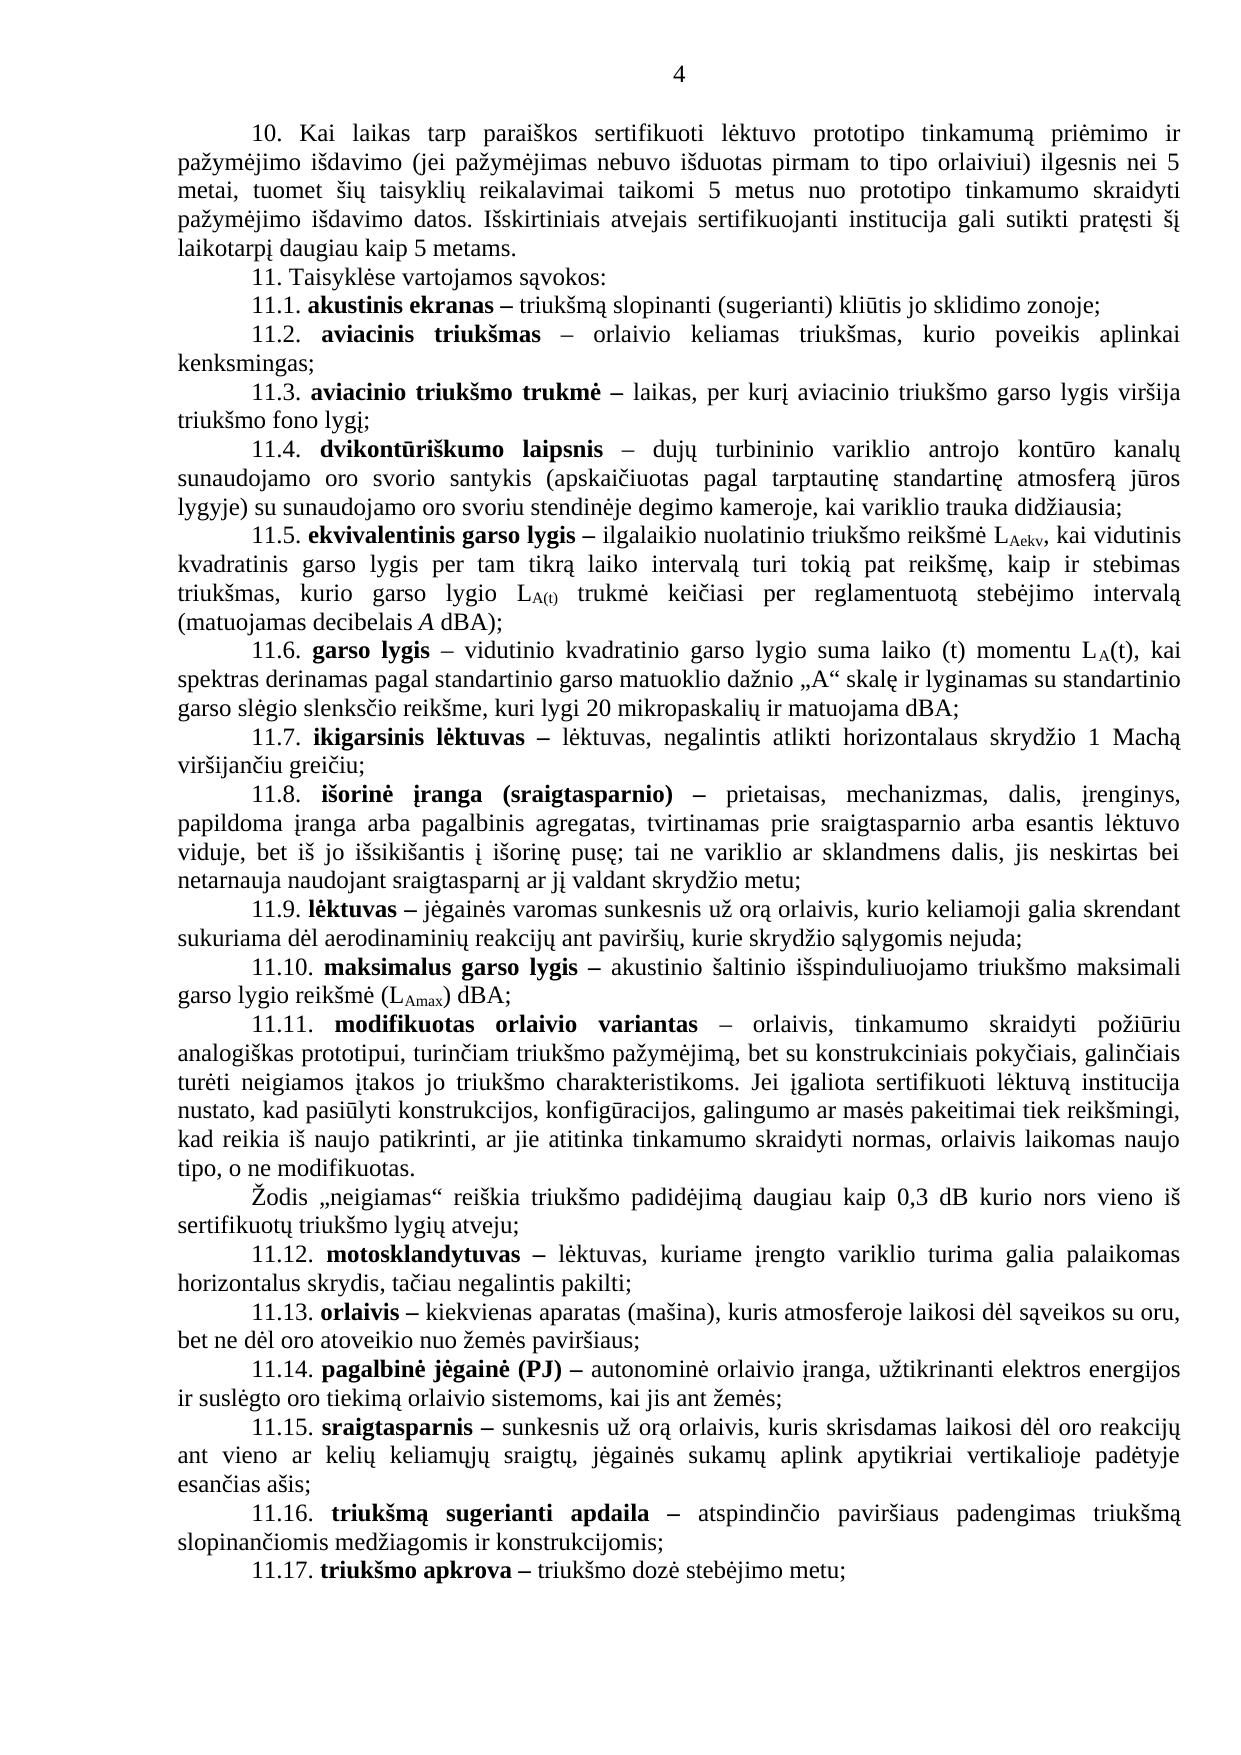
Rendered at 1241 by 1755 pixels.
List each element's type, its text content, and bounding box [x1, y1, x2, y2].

text 11.14. pagalbinė jėgainė (PJ) – autonominė orlaivio įranga, užtikrinanti elektros energijos ir suslėgto oro tiekimą orlaivio sistemoms, kai jis ant žemės; [177, 1354, 1181, 1412]
text 11.12. motosklandytuvas – lėktuvas, kuriame įrengto variklio turima galia palaikomas horizontalus skrydis, tačiau negalintis pakilti; [177, 1239, 1181, 1297]
text 11.4. dvikontūriškumo laipsnis – dujų turbininio variklio antrojo kontūro kanalų sunaudojamo oro svorio santykis (apskaičiuotas pagal tarptautinę standartinę atmosferą jūros lygyje) su sunaudojamo oro svoriu stendinėje degimo kameroje, kai variklio trauka didžiausia; [177, 434, 1181, 521]
text 11.17. triukšmo apkrova – triukšmo dozė stebėjimo metu; [177, 1556, 1181, 1584]
text 11.1. akustinis ekranas – triukšmą slopinanti (sugerianti) kliūtis jo sklidimo zonoje; [177, 291, 1181, 319]
text 11.9. lėktuvas – jėgainės varomas sunkesnis už orą orlaivis, kurio keliamoji galia skrendant sukuriama dėl aerodinaminių reakcijų ant paviršių, kurie skrydžio sąlygomis nejuda; [177, 894, 1181, 952]
text 11.15. sraigtasparnis – sunkesnis už orą orlaivis, kuris skrisdamas laikosi dėl oro reakcijų ant vieno ar kelių keliamųjų sraigtų, jėgainės sukamų aplink apytikriai vertikalioje padėtyje esančias ašis; [177, 1412, 1181, 1498]
text 11.16. triukšmą sugerianti apdaila – atspindinčio paviršiaus padengimas triukšmą slopinančiomis medžiagomis ir konstrukcijomis; [177, 1498, 1181, 1556]
text 11.11. modifikuotas orlaivio variantas – orlaivis, tinkamumo skraidyti požiūriu analogiškas prototipui, turinčiam triukšmo pažymėjimą, bet su konstrukciniais pokyčiais, galinčiais turėti neigiamos įtakos jo triukšmo charakteristikoms. Jei įgaliota sertifikuoti lėktuvą institucija nustato, kad pasiūlyti konstrukcijos, konfigūracijos, galingumo ar masės pakeitimai tiek reikšmingi, kad reikia iš naujo patikrinti, ar jie atitinka tinkamumo skraidyti normas, orlaivis laikomas naujo tipo, o ne modifikuotas. [177, 1009, 1181, 1182]
text Žodis „neigiamas“ reiškia triukšmo padidėjimą daugiau kaip 0,3 dB kurio nors vieno iš sertifikuotų triukšmo lygių atveju; [177, 1182, 1181, 1239]
text 11.6. garso lygis – vidutinio kvadratinio garso lygio suma laiko (t) momentu LA(t), kai spektras derinamas pagal standartinio garso matuoklio dažnio „A“ skalę ir lyginamas su standartinio garso slėgio slenksčio reikšme, kuri lygi 20 mikropaskalių ir matuojama dBA; [177, 636, 1181, 722]
text 11.10. maksimalus garso lygis – akustinio šaltinio išspinduliuojamo triukšmo maksimali garso lygio reikšmė (LAmax) dBA; [177, 952, 1181, 1009]
text 11.3. aviacinio triukšmo trukmė – laikas, per kurį aviacinio triukšmo garso lygis viršija triukšmo fono lygį; [177, 377, 1181, 434]
text 11. Taisyklėse vartojamos sąvokos: [177, 262, 1181, 291]
text 10. Kai laikas tarp paraiškos sertifikuoti lėktuvo prototipo tinkamumą priėmimo ir pažymėjimo išdavimo (jei pažymėjimas nebuvo išduotas pirmam to tipo orlaiviui) ilgesnis nei 5 metai, tuomet šių taisyklių reikalavimai taikomi 5 metus nuo prototipo tinkamumo skraidyti pažymėjimo išdavimo datos. Išskirtiniais atvejais sertifikuojanti institucija gali sutikti pratęsti šį laikotarpį daugiau kaip 5 metams. [177, 118, 1181, 262]
text 11.7. ikigarsinis lėktuvas – lėktuvas, negalintis atlikti horizontalaus skrydžio 1 Machą viršijančiu greičiu; [177, 722, 1181, 779]
text 11.13. orlaivis – kiekvienas aparatas (mašina), kuris atmosferoje laikosi dėl sąveikos su oru, bet ne dėl oro atoveikio nuo žemės paviršiaus; [177, 1297, 1181, 1354]
text 11.2. aviacinis triukšmas – orlaivio keliamas triukšmas, kurio poveikis aplinkai kenksmingas; [177, 319, 1181, 377]
text 11.8. išorinė įranga (sraigtasparnio) – prietaisas, mechanizmas, dalis, įrenginys, papildoma įranga arba pagalbinis agregatas, tvirtinamas prie sraigtasparnio arba esantis lėktuvo viduje, bet iš jo išsikišantis į išorinę pusę; tai ne variklio ar sklandmens dalis, jis neskirtas bei netarnauja naudojant sraigtasparnį ar jį valdant skrydžio metu; [177, 779, 1181, 894]
text 11.5. ekvivalentinis garso lygis – ilgalaikio nuolatinio triukšmo reikšmė LAekv, kai vidutinis kvadratinis garso lygis per tam tikrą laiko intervalą turi tokią pat reikšmę, kaip ir stebimas triukšmas, kurio garso lygio LA(t) trukmė keičiasi per reglamentuotą stebėjimo intervalą (matuojamas decibelais A dBA); [177, 521, 1181, 636]
